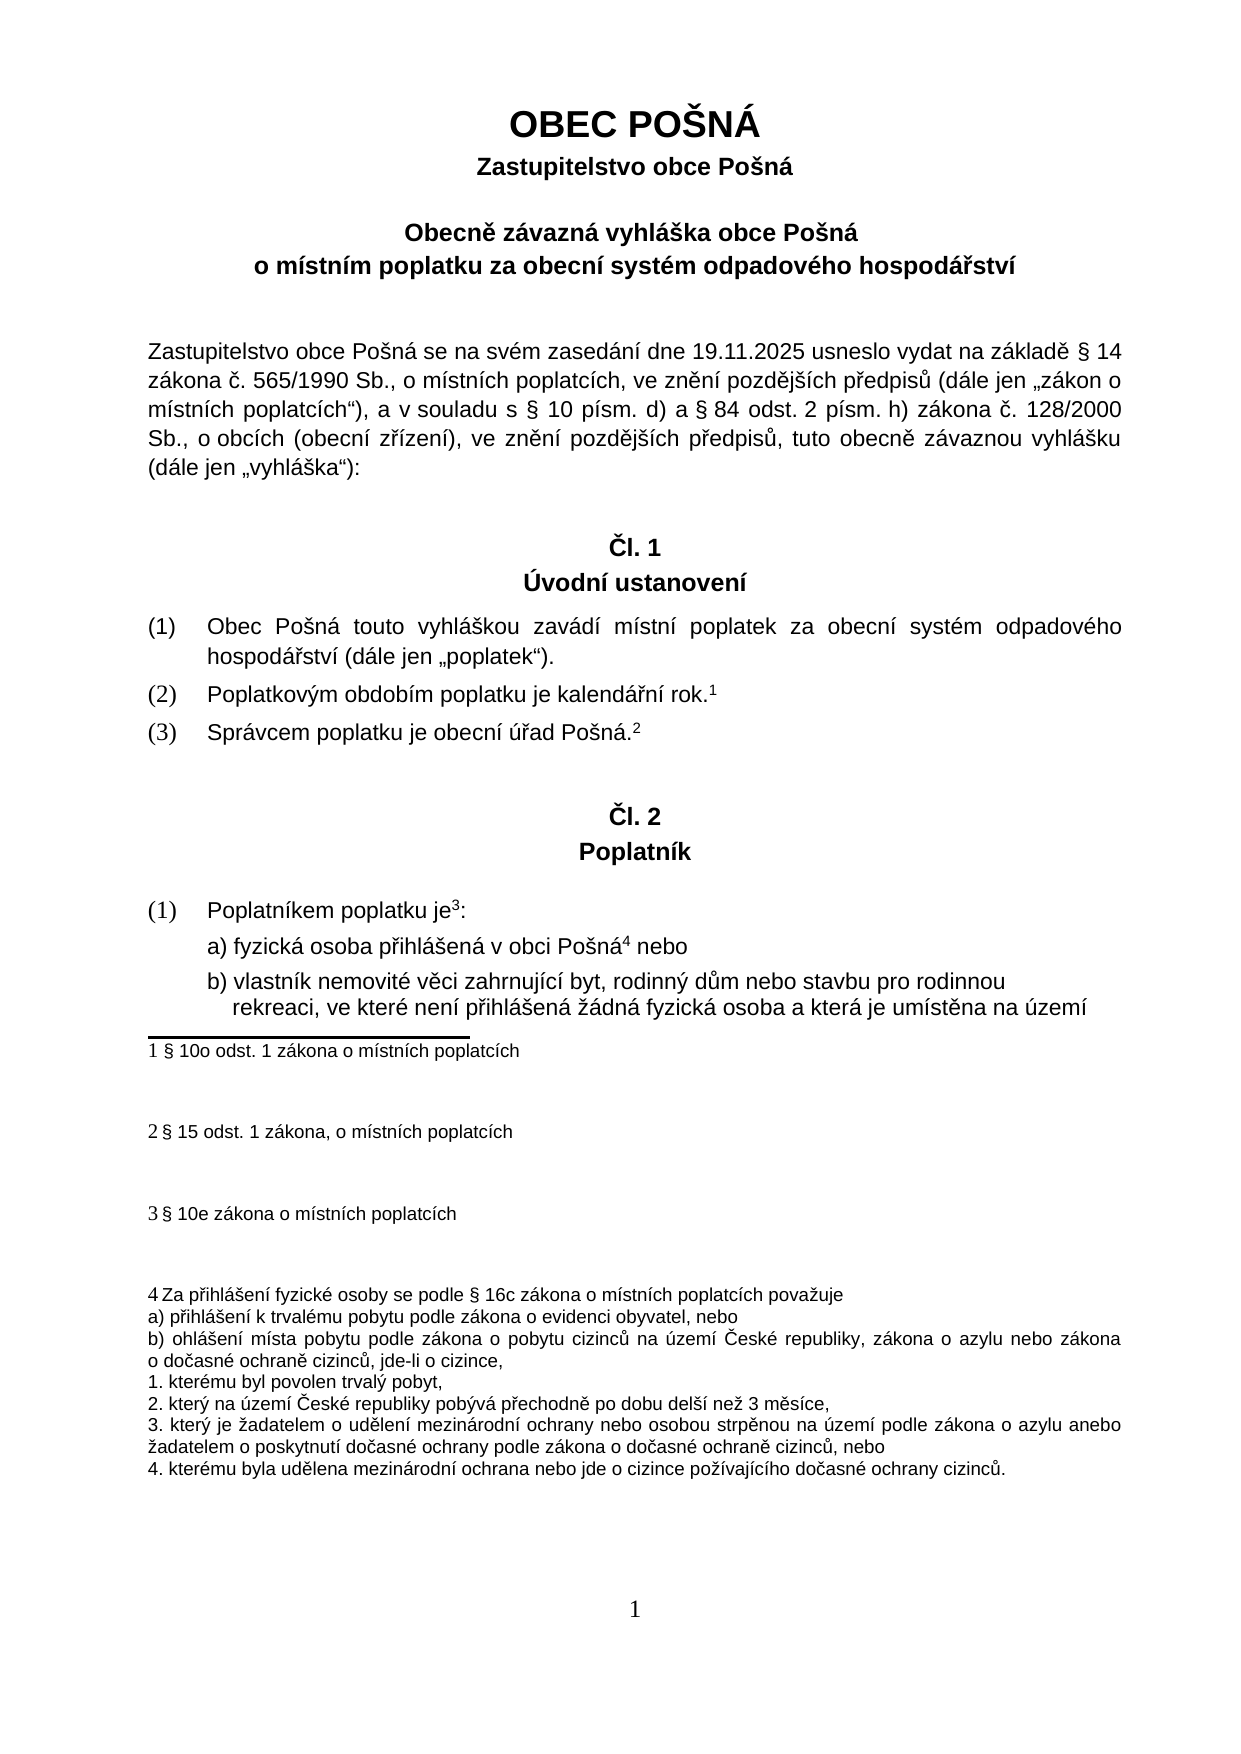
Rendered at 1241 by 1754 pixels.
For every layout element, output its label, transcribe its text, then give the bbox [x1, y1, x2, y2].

text Čl. 2 [148, 802, 1122, 831]
text o místním poplatku za obecní systém odpadového hospodářství [148, 251, 1122, 280]
text 2. který na území České republiky pobývá přechodně po dobu delší než 3 měsíce, [148, 1393, 1122, 1414]
list § 15 odst. 1 zákona, o místních poplatcích [148, 1119, 1122, 1143]
list Správcem poplatku je obecní úřad Pošná. [148, 717, 1122, 746]
text 1. kterému byl povolen trvalý pobyt, [148, 1371, 1122, 1393]
text a) přihlášení k trvalému pobytu podle zákona o evidenci obyvatel, nebo [148, 1306, 1122, 1328]
text Čl. 1 [148, 532, 1122, 561]
text Obecně závazná vyhláška obce Pošná [148, 218, 1122, 247]
text 3. který je žadatelem o udělení mezinárodní ochrany nebo osobou strpěnou na území podle zákona o azylu anebo žadatelem o poskytnutí dočasné ochrany podle zákona o dočasné ochraně cizinců, nebo [148, 1414, 1122, 1457]
text Zastupitelstvo obce Pošná [148, 152, 1122, 181]
list Poplatníkem poplatku je: [148, 895, 1122, 923]
text a) fyzická osoba přihlášená v obci Pošná nebo [148, 933, 1122, 959]
text Úvodní ustanovení [148, 567, 1122, 596]
text OBEC POŠNÁ [148, 103, 1122, 146]
list § 10e zákona o místních poplatcích [148, 1201, 1122, 1225]
list Obec Pošná touto vyhláškou zavádí místní poplatek za obecní systém odpadového hospodářství (dále jen „poplatek“). [148, 613, 1122, 669]
text Za přihlášení fyzické osoby se podle § 16c zákona o místních poplatcích považuje [148, 1282, 1122, 1306]
subtitle Zastupitelstvo obce Pošná se na svém zasedání dne 19.11.2025 usneslo vydat na základě § 14 zákona č. 565/1990 Sb., o místních poplatcích, ve znění pozdějších předpisů (dále jen „zákon o místních poplatcích“), a v souladu s § 10 písm. d) a § 84 odst. 2 písm. h) zákona č. 128/2000 Sb., o obcích (obecní zřízení), ve znění pozdějších předpisů, tuto obecně závaznou vyhlášku (dále jen „vyhláška“): [148, 338, 1122, 480]
list Poplatkovým obdobím poplatku je kalendářní rok. [148, 679, 1122, 708]
text rekreaci, ve které není přihlášená žádná fyzická osoba a která je umístěna na území [148, 994, 1122, 1021]
list § 10o odst. 1 zákona o místních poplatcích [148, 1038, 1122, 1062]
text 4. kterému byla udělena mezinárodní ochrana nebo jde o cizince požívajícího dočasné ochrany cizinců. [148, 1457, 1122, 1479]
text b) ohlášení místa pobytu podle zákona o pobytu cizinců na území České republiky, zákona o azylu nebo zákona o dočasné ochraně cizinců, jde-li o cizince, [148, 1328, 1122, 1371]
text Poplatník [148, 837, 1122, 866]
text b) vlastník nemovité věci zahrnující byt, rodinný dům nebo stavbu pro rodinnou [148, 968, 1122, 994]
